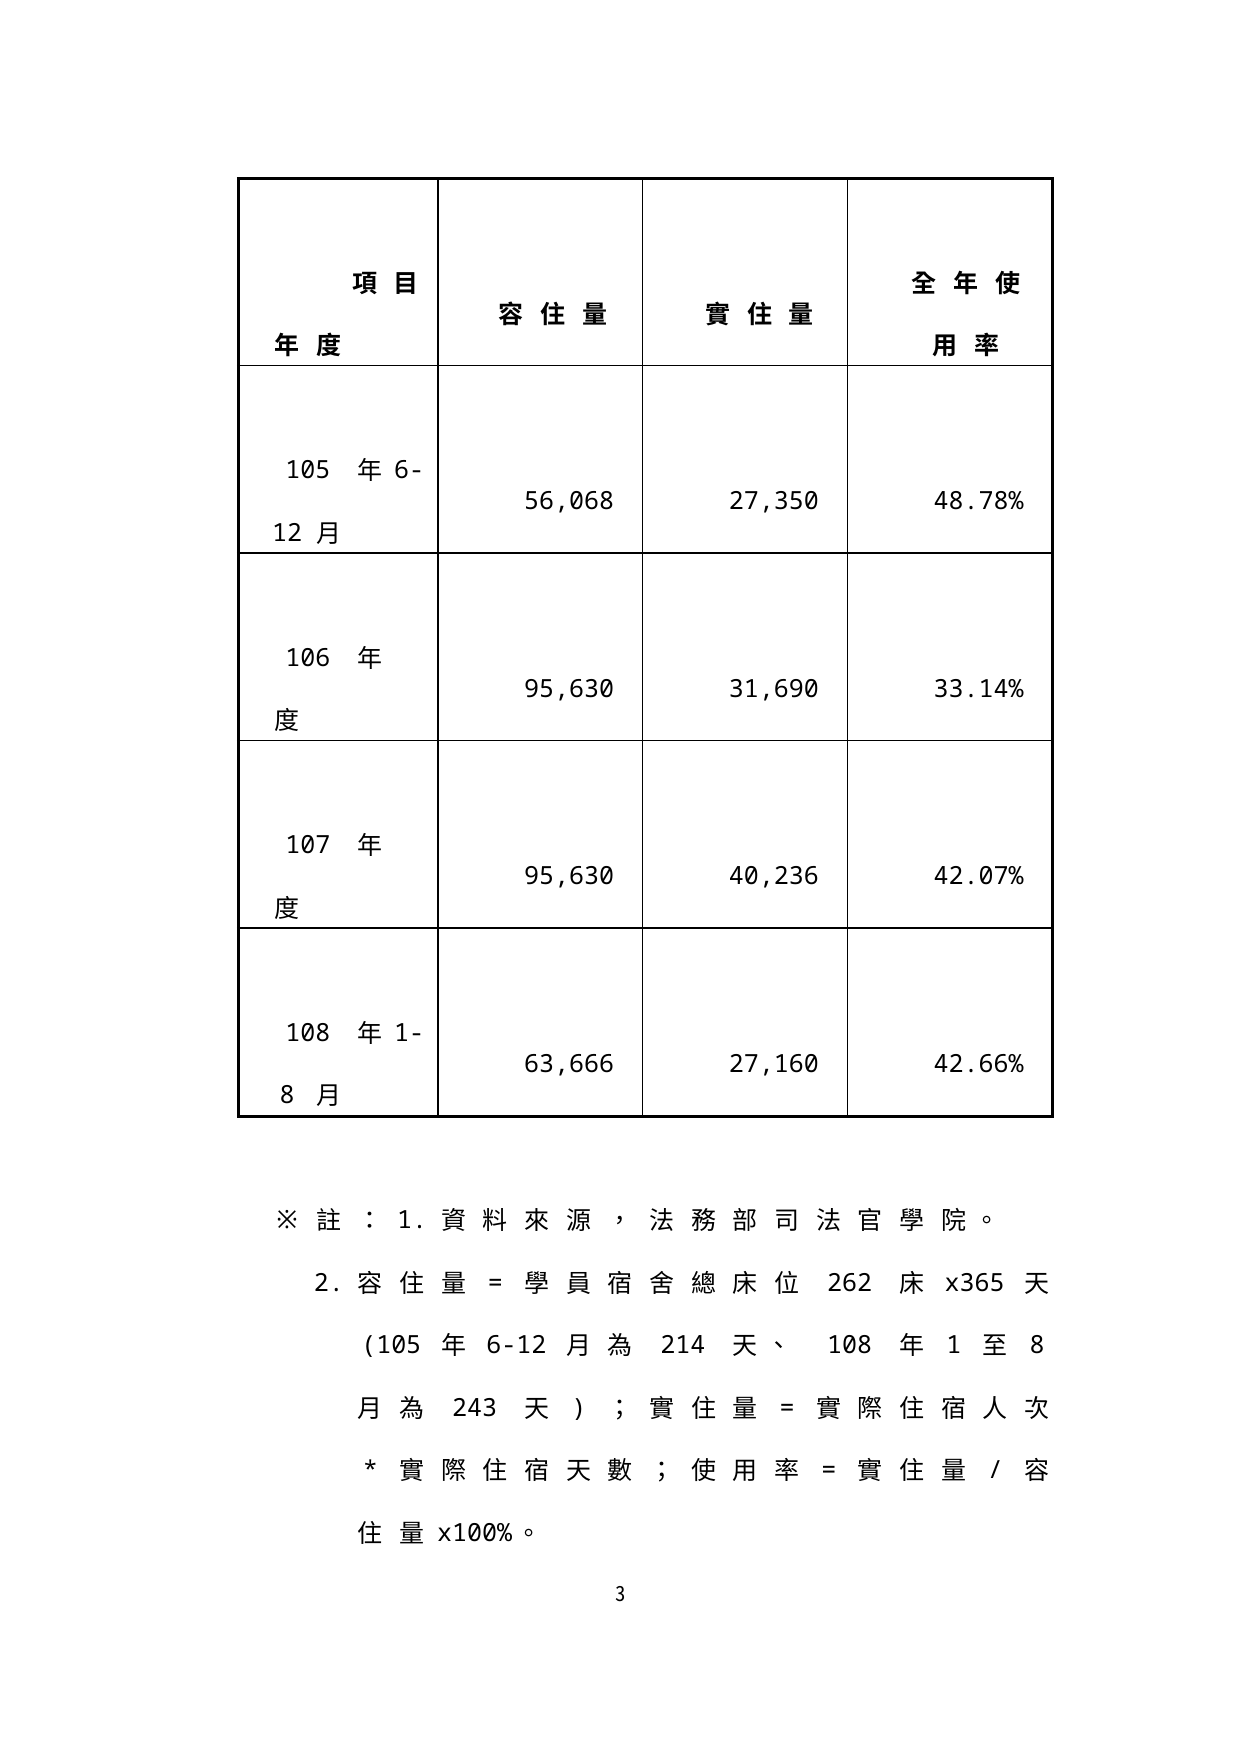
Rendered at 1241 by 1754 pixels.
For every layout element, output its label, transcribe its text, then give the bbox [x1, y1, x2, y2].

table_cell 106年度 [240, 554, 437, 740]
table_cell 33.14% [848, 554, 1051, 740]
table_cell 95,630 [439, 741, 642, 927]
table_cell 27,350 [643, 366, 847, 552]
table_cell 56,068 [439, 366, 642, 552]
table_header 全年使用率 [848, 180, 1051, 365]
table_header 實住量 [643, 180, 847, 365]
text ※註：1.資料來源，法務部司法官學院。 [183, 1177, 1058, 1240]
table_cell 108年1-8月 [240, 929, 437, 1115]
table_cell 48.78% [848, 366, 1051, 552]
table_header 項目 年度 [240, 180, 437, 365]
table_cell 40,236 [643, 741, 847, 927]
table_header 容住量 [439, 180, 642, 365]
text 2.容住量=學員宿舍總床位262床x365天(105年6-12月為214天、108年1至8月為243天)；實住量=實際住宿人次*實際住宿天數；使用率=實住量/容住量x100%。 [301, 1240, 1058, 1552]
table_cell 63,666 [439, 929, 642, 1115]
table_cell 105年6-12月 [240, 366, 437, 552]
table_cell 107年度 [240, 741, 437, 927]
table_cell 42.66% [848, 929, 1051, 1115]
table_cell 95,630 [439, 554, 642, 740]
table_cell 42.07% [848, 741, 1051, 927]
table_cell 27,160 [643, 929, 847, 1115]
table_cell 31,690 [643, 554, 847, 740]
